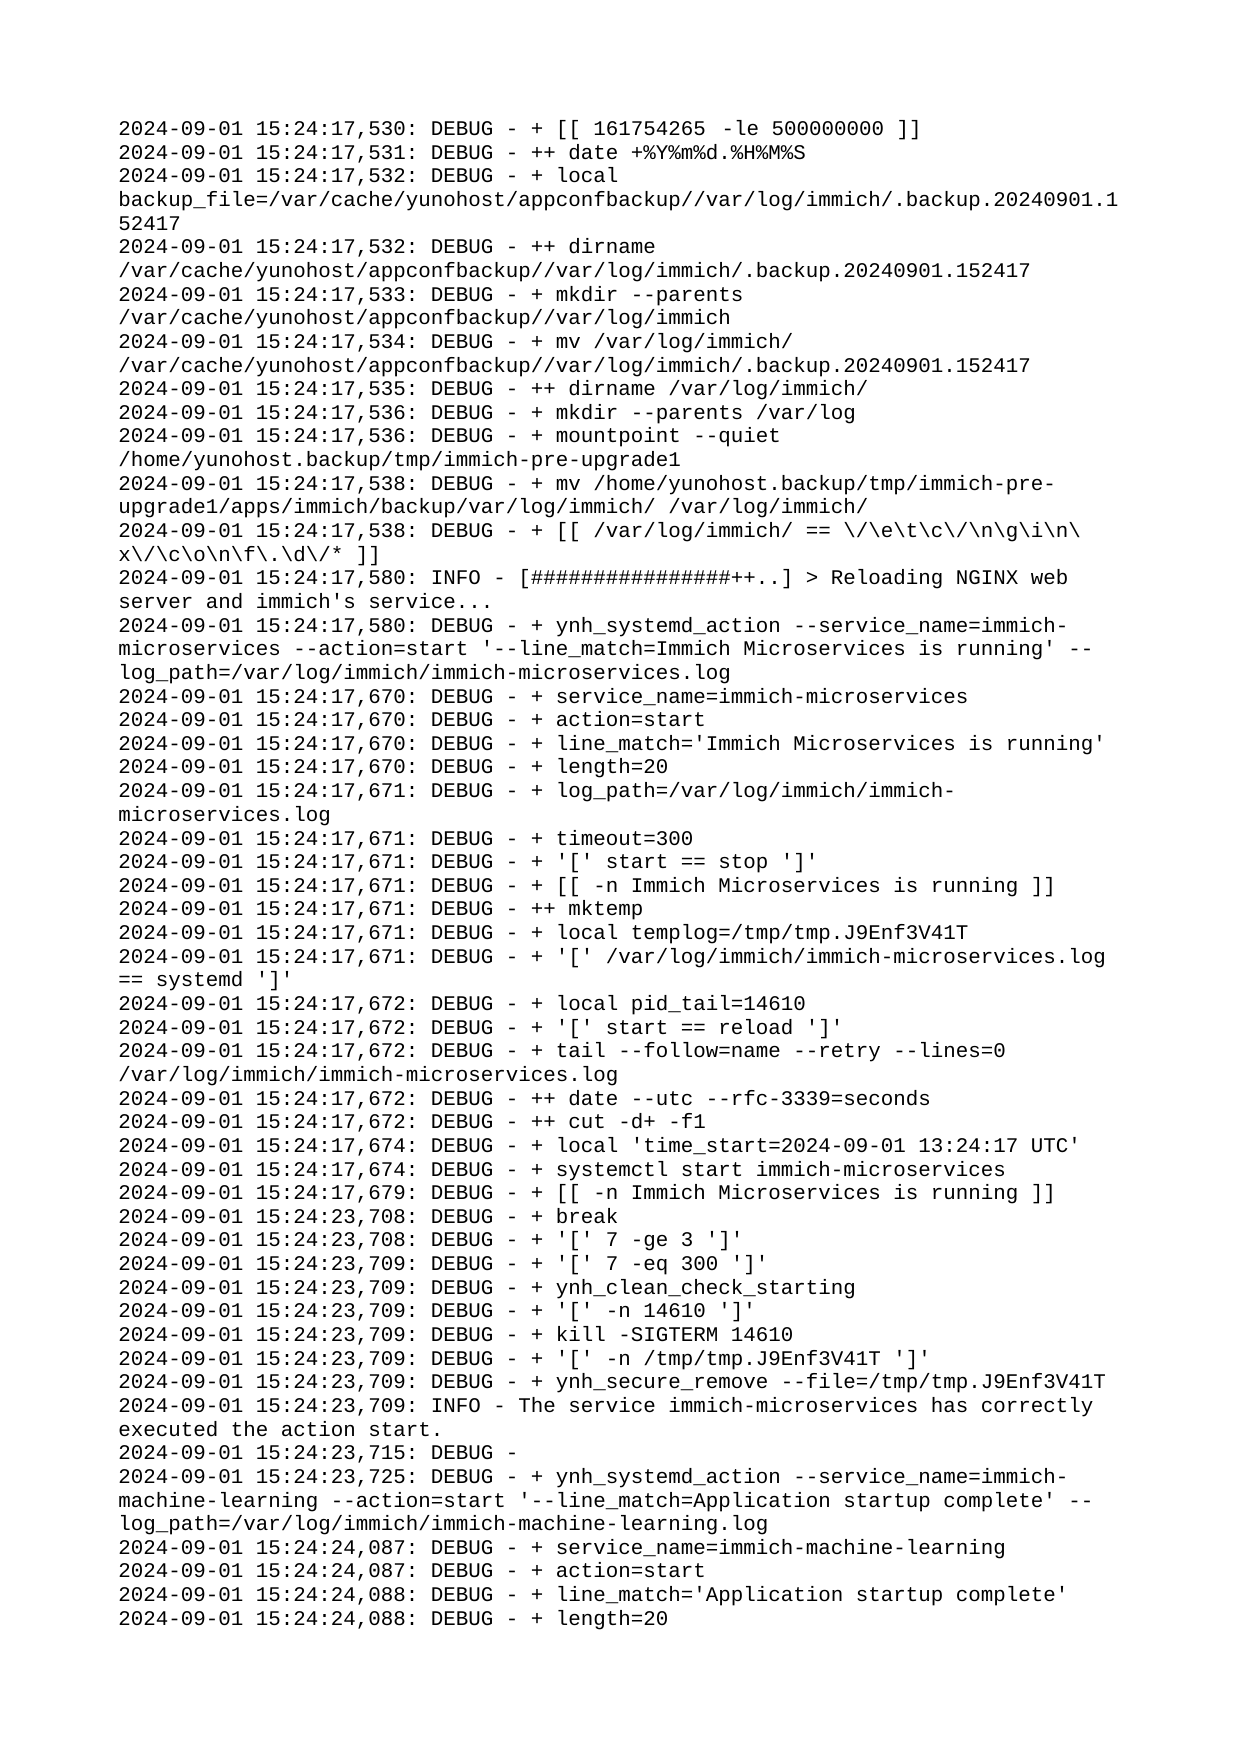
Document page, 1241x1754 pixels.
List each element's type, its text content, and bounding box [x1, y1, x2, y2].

text 2024-09-01 15:24:17,530: DEBUG - + [[ 161754265 -le 500000000 ]] 2024-09-01 15:24:17,531: DEBUG - ++ date +%Y%m%d.%H%M%S 2024-09-01 15:24:17,532: DEBUG - + local backup_file=/var/cache/yunohost/appconfbackup//var/log/immich/.backup.20240901.152417 2024-09-01 15:24:17,532: DEBUG - ++ dirname /var/cache/yunohost/appconfbackup//var/log/immich/.backup.20240901.152417 2024-09-01 15:24:17,533: DEBUG - + mkdir --parents /var/cache/yunohost/appconfbackup//var/log/immich 2024-09-01 15:24:17,534: DEBUG - + mv /var/log/immich/ /var/cache/yunohost/appconfbackup//var/log/immich/.backup.20240901.152417 2024-09-01 15:24:17,535: DEBUG - ++ dirname /var/log/immich/ 2024-09-01 15:24:17,536: DEBUG - + mkdir --parents /var/log 2024-09-01 15:24:17,536: DEBUG - + mountpoint --quiet /home/yunohost.backup/tmp/immich-pre-upgrade1 2024-09-01 15:24:17,538: DEBUG - + mv /home/yunohost.backup/tmp/immich-pre-upgrade1/apps/immich/backup/var/log/immich/ /var/log/immich/ 2024-09-01 15:24:17,538: DEBUG - + [[ /var/log/immich/ == \/\e\t\c\/\n\g\i\n\x\/\c\o\n\f\.\d\/* ]] 2024-09-01 15:24:17,580: INFO - [################++..] > Reloading NGINX web server and immich's service... 2024-09-01 15:24:17,580: DEBUG - + ynh_systemd_action --service_name=immich-microservices --action=start '--line_match=Immich Microservices is running' --log_path=/var/log/immich/immich-microservices.log 2024-09-01 15:24:17,670: DEBUG - + service_name=immich-microservices 2024-09-01 15:24:17,670: DEBUG - + action=start 2024-09-01 15:24:17,670: DEBUG - + line_match='Immich Microservices is running' 2024-09-01 15:24:17,670: DEBUG - + length=20 2024-09-01 15:24:17,671: DEBUG - + log_path=/var/log/immich/immich-microservices.log 2024-09-01 15:24:17,671: DEBUG - + timeout=300 2024-09-01 15:24:17,671: DEBUG - + '[' start == stop ']' 2024-09-01 15:24:17,671: DEBUG - + [[ -n Immich Microservices is running ]] 2024-09-01 15:24:17,671: DEBUG - ++ mktemp 2024-09-01 15:24:17,671: DEBUG - + local templog=/tmp/tmp.J9Enf3V41T 2024-09-01 15:24:17,671: DEBUG - + '[' /var/log/immich/immich-microservices.log == systemd ']' 2024-09-01 15:24:17,672: DEBUG - + local pid_tail=14610 2024-09-01 15:24:17,672: DEBUG - + '[' start == reload ']' 2024-09-01 15:24:17,672: DEBUG - + tail --follow=name --retry --lines=0 /var/log/immich/immich-microservices.log 2024-09-01 15:24:17,672: DEBUG - ++ date --utc --rfc-3339=seconds 2024-09-01 15:24:17,672: DEBUG - ++ cut -d+ -f1 2024-09-01 15:24:17,674: DEBUG - + local 'time_start=2024-09-01 13:24:17 UTC' 2024-09-01 15:24:17,674: DEBUG - + systemctl start immich-microservices 2024-09-01 15:24:17,679: DEBUG - + [[ -n Immich Microservices is running ]] 2024-09-01 15:24:23,708: DEBUG - + break 2024-09-01 15:24:23,708: DEBUG - + '[' 7 -ge 3 ']' 2024-09-01 15:24:23,709: DEBUG - + '[' 7 -eq 300 ']' 2024-09-01 15:24:23,709: DEBUG - + ynh_clean_check_starting 2024-09-01 15:24:23,709: DEBUG - + '[' -n 14610 ']' 2024-09-01 15:24:23,709: DEBUG - + kill -SIGTERM 14610 2024-09-01 15:24:23,709: DEBUG - + '[' -n /tmp/tmp.J9Enf3V41T ']' 2024-09-01 15:24:23,709: DEBUG - + ynh_secure_remove --file=/tmp/tmp.J9Enf3V41T 2024-09-01 15:24:23,709: INFO - The service immich-microservices has correctly executed the action start. 2024-09-01 15:24:23,715: DEBUG - 2024-09-01 15:24:23,725: DEBUG - + ynh_systemd_action --service_name=immich-machine-learning --action=start '--line_match=Application startup complete' --log_path=/var/log/immich/immich-machine-learning.log 2024-09-01 15:24:24,087: DEBUG - + service_name=immich-machine-learning 2024-09-01 15:24:24,087: DEBUG - + action=start 2024-09-01 15:24:24,088: DEBUG - + line_match='Application startup complete' 2024-09-01 15:24:24,088: DEBUG - + length=20 [118, 118, 1122, 1631]
